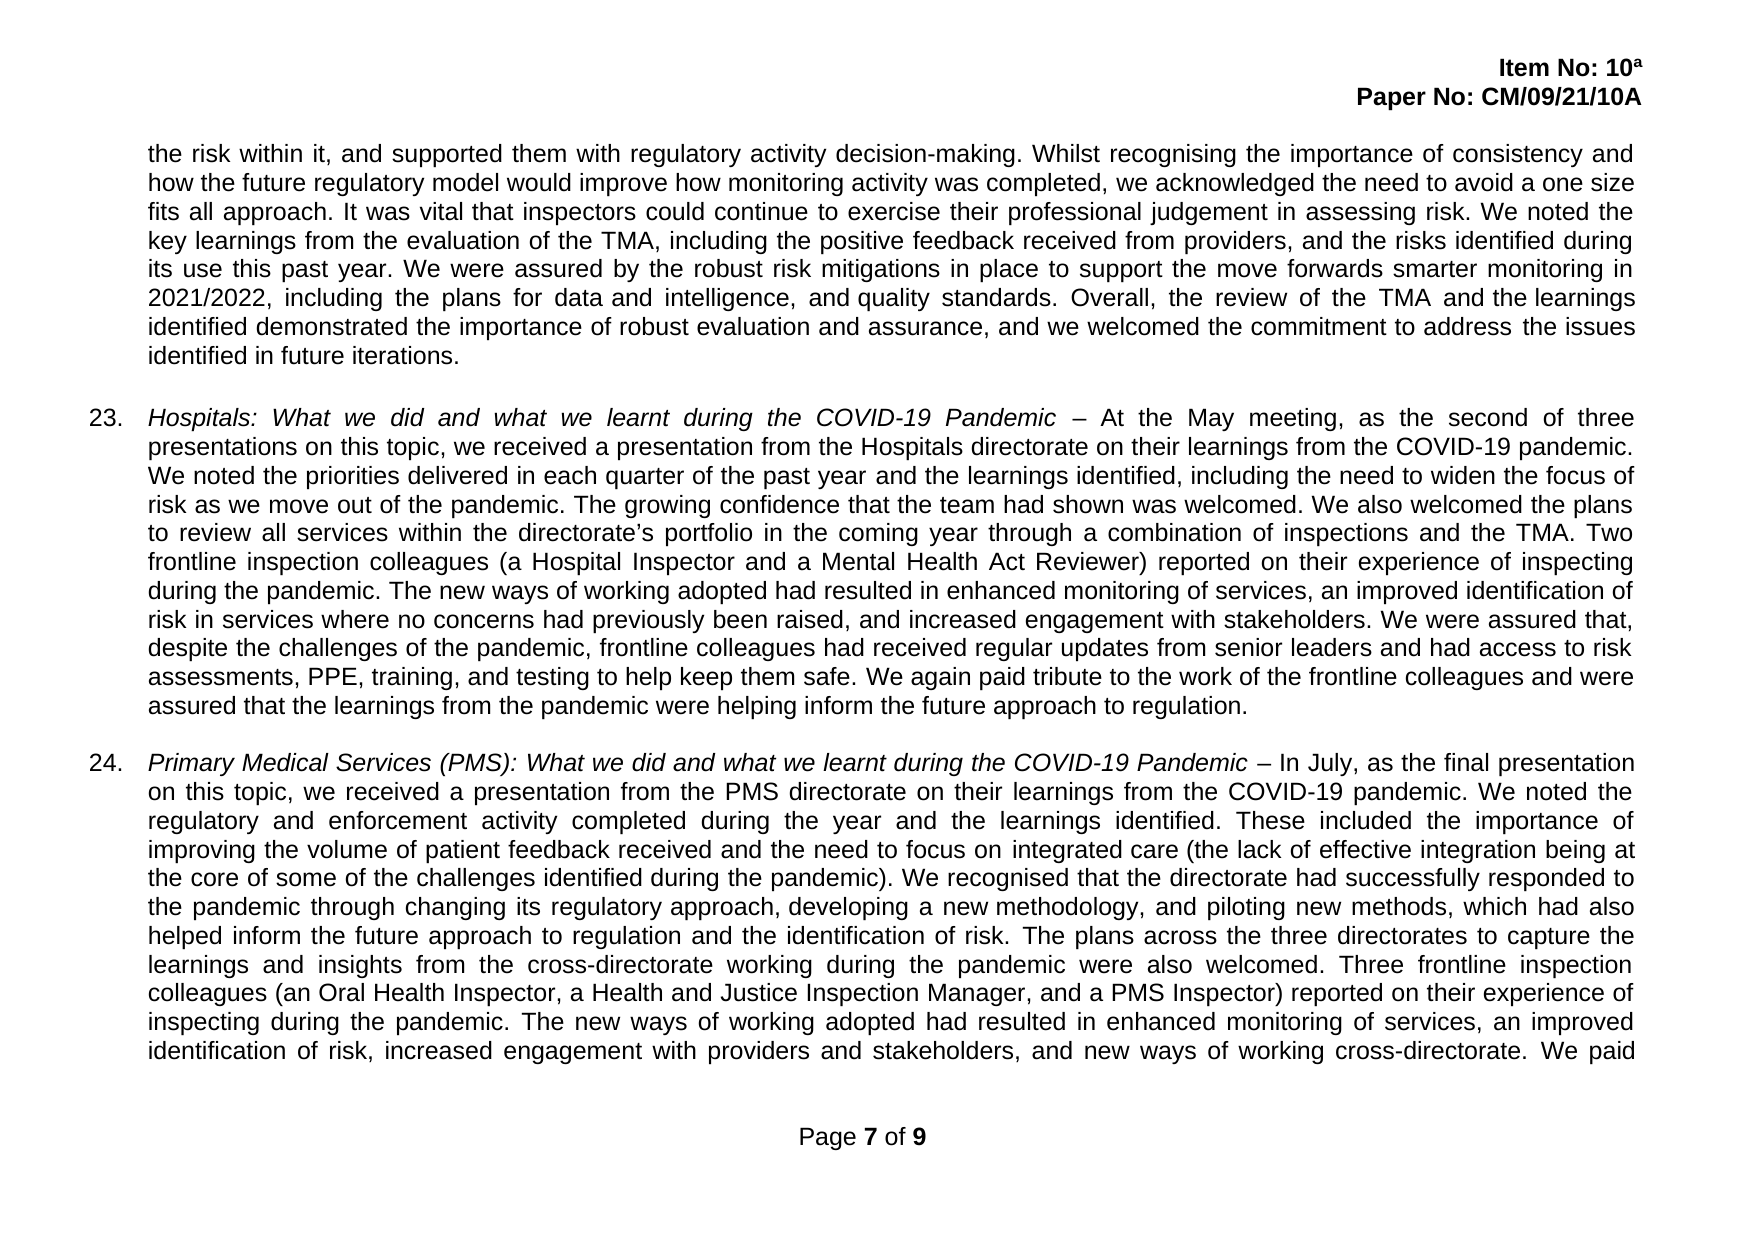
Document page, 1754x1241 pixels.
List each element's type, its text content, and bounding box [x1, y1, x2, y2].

list Primary Medical Services (PMS): What we did and what we learnt during the COVID-19 Pandemic – In July, as the final presentation on this topic, we received a presentation from the PMS directorate on their learnings from the COVID-19 pandemic. We noted the regulatory and enforcement activity completed during the year and the learnings identified. These included the importance of improving the volume of patient feedback received and the need to focus on integrated care (the lack of effective integration being at the core of some of the challenges identified during the pandemic). We recognised that the directorate had successfully responded to the pandemic through changing its regulatory approach, developing a new methodology, and piloting new methods, which had also helped inform the future approach to regulation and the identification of risk. The plans across the three directorates to capture the learnings and insights from the cross-directorate working during the pandemic were also welcomed. Three frontline inspection colleagues (an Oral Health Inspector, a Health and Justice Inspection Manager, and a PMS Inspector) reported on their experience of inspecting during the pandemic. The new ways of working adopted had resulted in enhanced monitoring of services, an improved identification of risk, increased engagement with providers and stakeholders, and new ways of working cross-directorate. We paid [89, 748, 1636, 1065]
list the risk within it, and supported them with regulatory activity decision-making. Whilst recognising the importance of consistency and how the future regulatory model would improve how monitoring activity was completed, we acknowledged the need to avoid a one size fits all approach. It was vital that inspectors could continue to exercise their professional judgement in assessing risk. We noted the key learnings from the evaluation of the TMA, including the positive feedback received from providers, and the risks identified during its use this past year. We were assured by the robust risk mitigations in place to support the move forwards smarter monitoring in 2021/2022, including the plans for data and intelligence, and quality standards. Overall, the review of the TMA and the learnings identified demonstrated the importance of robust evaluation and assurance, and we welcomed the commitment to address the issues identified in future iterations. [89, 139, 1636, 369]
list Hospitals: What we did and what we learnt during the COVID-19 Pandemic – At the May meeting, as the second of three presentations on this topic, we received a presentation from the Hospitals directorate on their learnings from the COVID-19 pandemic. We noted the priorities delivered in each quarter of the past year and the learnings identified, including the need to widen the focus of risk as we move out of the pandemic. The growing confidence that the team had shown was welcomed. We also welcomed the plans to review all services within the directorate’s portfolio in the coming year through a combination of inspections and the TMA. Two frontline inspection colleagues (a Hospital Inspector and a Mental Health Act Reviewer) reported on their experience of inspecting during the pandemic. The new ways of working adopted had resulted in enhanced monitoring of services, an improved identification of risk in services where no concerns had previously been raised, and increased engagement with stakeholders. We were assured that, despite the challenges of the pandemic, frontline colleagues had received regular updates from senior leaders and had access to risk assessments, PPE, training, and testing to help keep them safe. We again paid tribute to the work of the frontline colleagues and were assured that the learnings from the pandemic were helping inform the future approach to regulation. [89, 403, 1636, 720]
